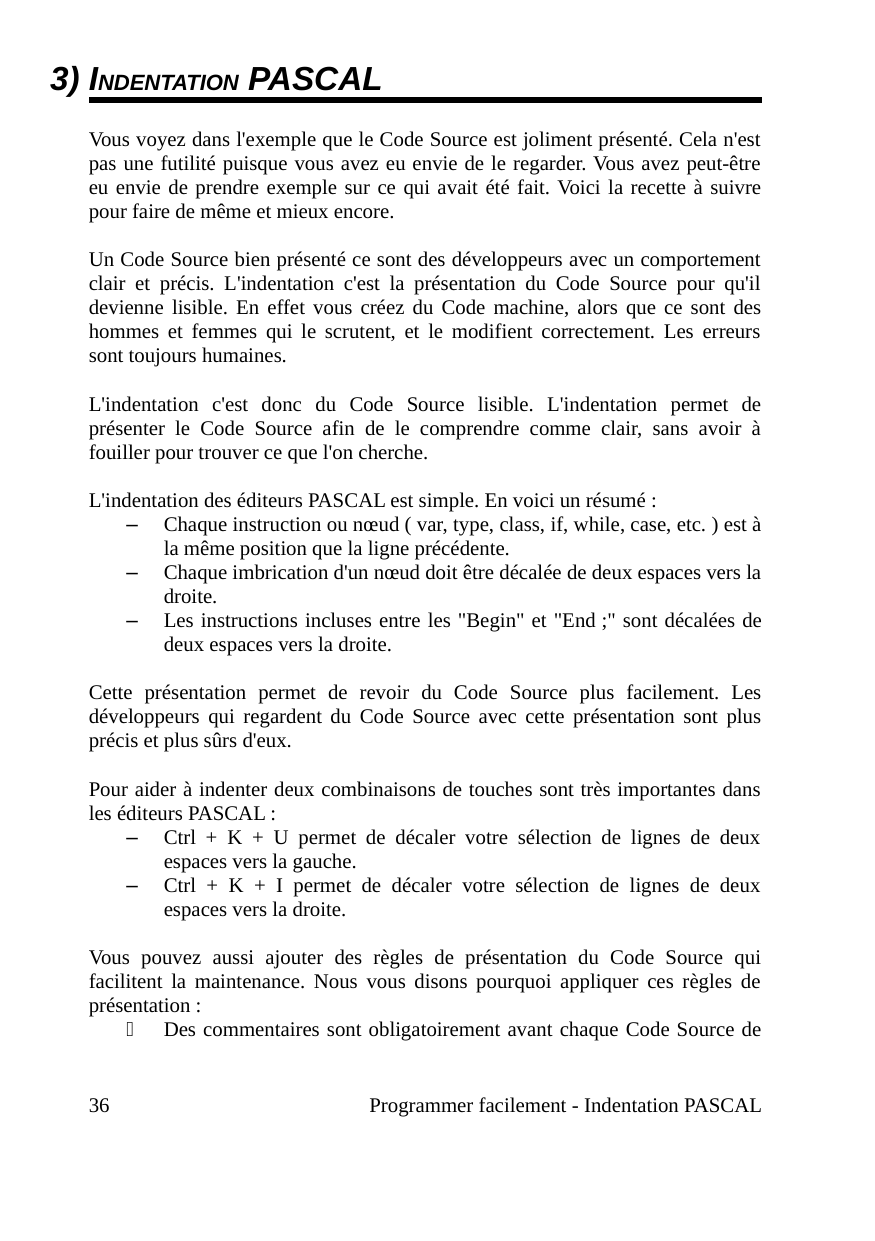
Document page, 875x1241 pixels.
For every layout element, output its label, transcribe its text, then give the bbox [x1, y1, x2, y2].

list Chaque imbrication d'un nœud doit être décalée de deux espaces vers la droite. [126, 560, 762, 608]
text Pour aider à indenter deux combinaisons de touches sont très importantes dans les éditeurs PASCAL : [88, 776, 762, 824]
text Cette présentation permet de revoir du Code Source plus facilement. Les développeurs qui regardent du Code Source avec cette présentation sont plus précis et plus sûrs d'eux. [88, 680, 762, 752]
subtitle Indentation PASCAL [88, 59, 762, 103]
list Ctrl + K + U permet de décaler votre sélection de lignes de deux espaces vers la gauche. [126, 824, 762, 873]
text L'indentation c'est donc du Code Source lisible. L'indentation permet de présenter le Code Source afin de le comprendre comme clair, sans avoir à fouiller pour trouver ce que l'on cherche. [88, 391, 762, 464]
text Un Code Source bien présenté ce sont des développeurs avec un comportement clair et précis. L'indentation c'est la présentation du Code Source pour qu'il devienne lisible. En effet vous créez du Code machine, alors que ce sont des hommes et femmes qui le scrutent, et le modifient correctement. Les erreurs sont toujours humaines. [88, 247, 762, 367]
text Vous pouvez aussi ajouter des règles de présentation du Code Source qui facilitent la maintenance. Nous vous disons pourquoi appliquer ces règles de présentation : [88, 945, 762, 1017]
list Des commentaires sont obligatoirement avant chaque Code Source de [126, 1017, 762, 1041]
text L'indentation des éditeurs PASCAL est simple. En voici un résumé : [88, 488, 762, 512]
list Chaque instruction ou nœud ( var, type, class, if, while, case, etc. ) est à la même position que la ligne précédente. [126, 512, 762, 560]
list Ctrl + K + I permet de décaler votre sélection de lignes de deux espaces vers la droite. [126, 873, 762, 921]
text Vous voyez dans l'exemple que le Code Source est joliment présenté. Cela n'est pas une futilité puisque vous avez eu envie de le regarder. Vous avez peut-être eu envie de prendre exemple sur ce qui avait été fait. Voici la recette à suivre pour faire de même et mieux encore. [88, 127, 762, 223]
list Les instructions incluses entre les "Begin" et "End ;" sont décalées de deux espaces vers la droite. [126, 608, 762, 656]
